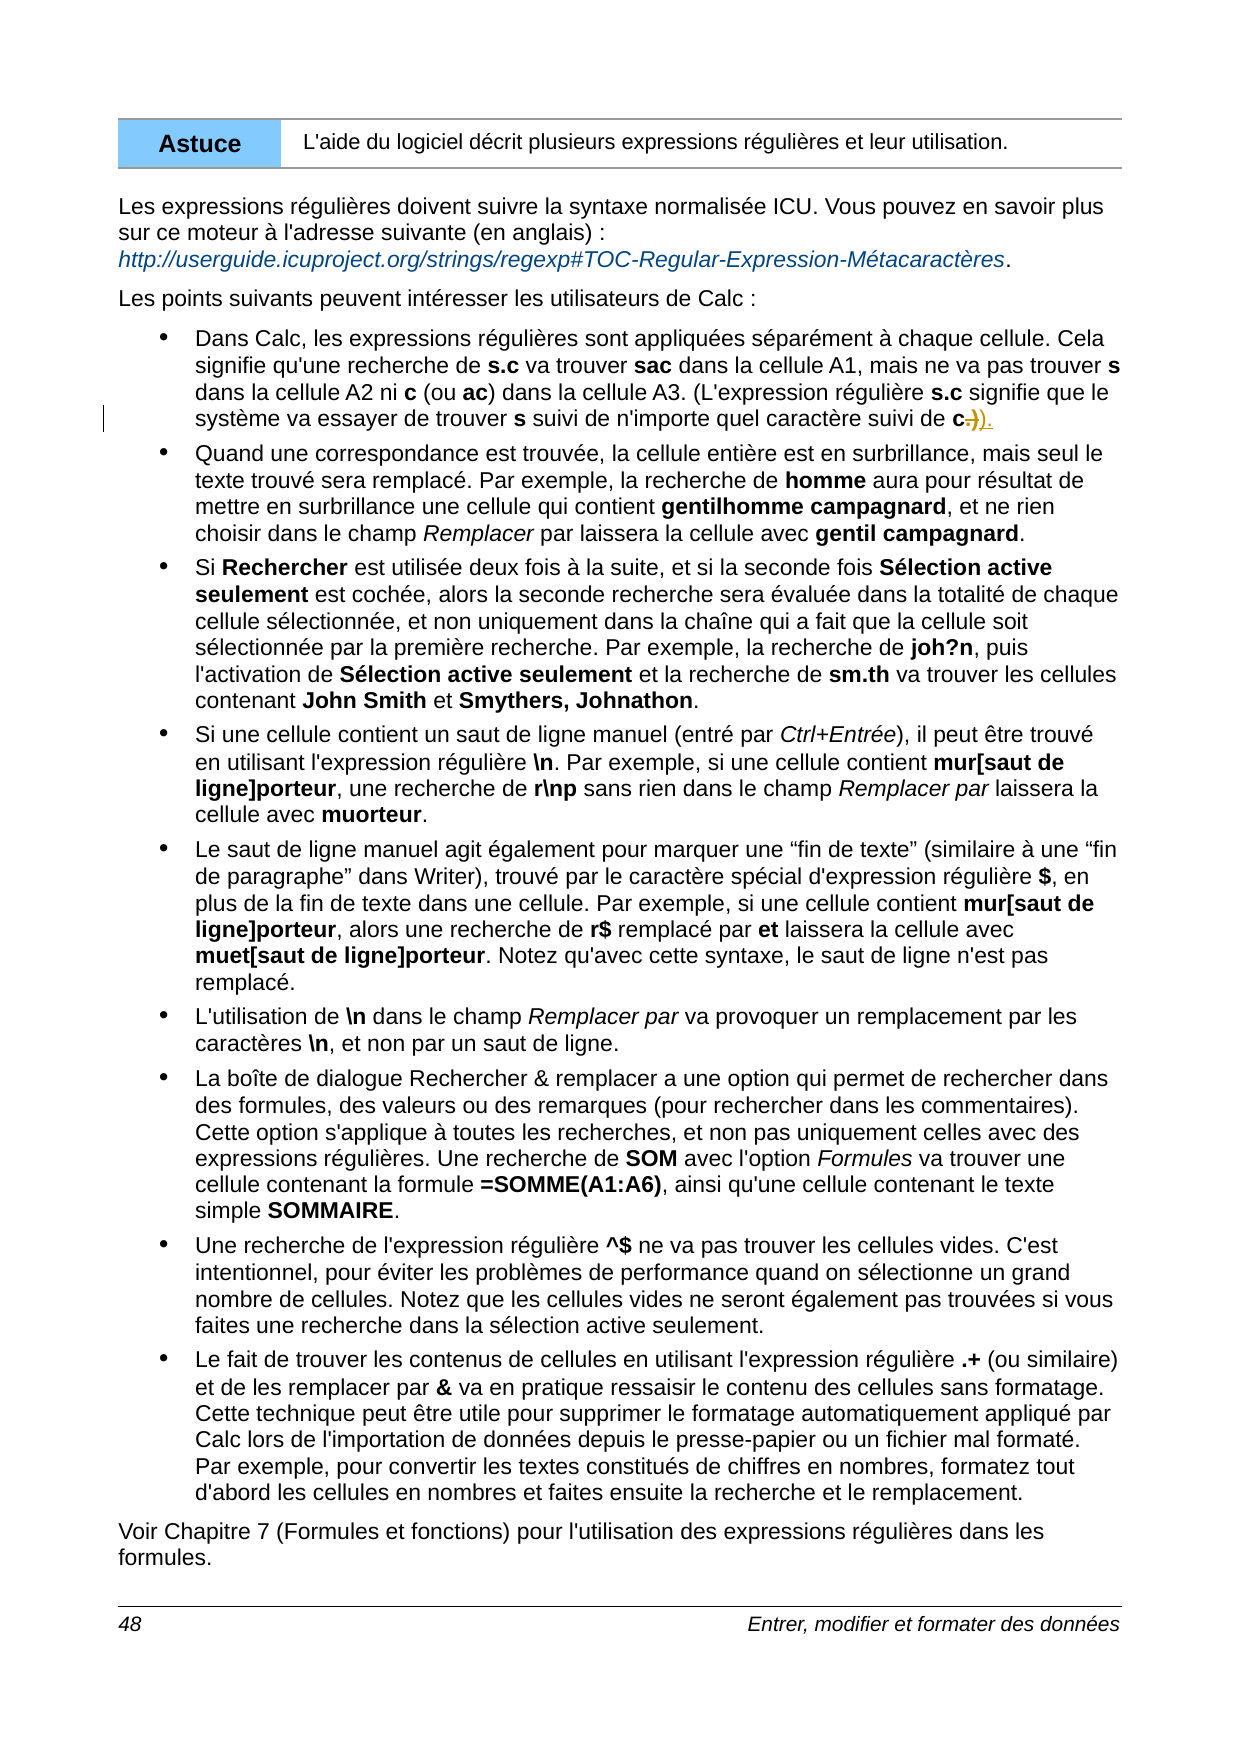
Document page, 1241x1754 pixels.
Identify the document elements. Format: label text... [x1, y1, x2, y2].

list Le fait de trouver les contenus de cellules en utilisant l'expression régulière .+ (ou similaire) et de les remplacer par & va en pratique ressaisir le contenu des cellules sans formatage. Cette technique peut être utile pour supprimer le formatage automatiquement appliqué par Calc lors de l'importation de données depuis le presse-papier ou un fichier mal formaté. Par exemple, pour convertir les textes constitués de chiffres en nombres, formatez tout d'abord les cellules en nombres et faites ensuite la recherche et le remplacement. [156, 1344, 1122, 1506]
list Si une cellule contient un saut de ligne manuel (entré par Ctrl+Entrée), il peut être trouvé en utilisant l'expression régulière \n. Par exemple, si une cellule contient mur[saut de ligne]porteur, une recherche de r\np sans rien dans le champ Remplacer par laissera la cellule avec muorteur. [156, 719, 1122, 828]
text Les expressions régulières doivent suivre la syntaxe normalisée ICU. Vous pouvez en savoir plus sur ce moteur à l'adresse suivante (en anglais) : http://userguide.icuproject.org/strings/regexp#TOC-Regular-Expression-Métacaractères. [118, 193, 1122, 272]
list Si Rechercher est utilisée deux fois à la suite, et si la seconde fois Sélection active seulement est cochée, alors la seconde recherche sera évaluée dans la totalité de chaque cellule sélectionnée, et non uniquement dans la chaîne qui a fait que la cellule soit sélectionnée par la première recherche. Par exemple, la recherche de joh?n, puis l'activation de Sélection active seulement et la recherche de sm.th va trouver les cellules contenant John Smith et Smythers, Johnathon. [156, 552, 1122, 713]
list Quand une correspondance est trouvée, la cellule entière est en surbrillance, mais seul le texte trouvé sera remplacé. Par exemple, la recherche de homme aura pour résultat de mettre en surbrillance une cellule qui contient gentilhomme campagnard, et ne rien choisir dans le champ Remplacer par laissera la cellule avec gentil campagnard. [156, 438, 1122, 546]
list L'utilisation de \n dans le champ Remplacer par va provoquer un remplacement par les caractères \n, et non par un saut de ligne. [156, 1001, 1122, 1057]
list Le saut de ligne manuel agit également pour marquer une “fin de texte” (similaire à une “fin de paragraphe” dans Writer), trouvé par le caractère spécial d'expression régulière $, en plus de la fin de texte dans une cellule. Par exemple, si une cellule contient mur[saut de ligne]porteur, alors une recherche de r$ remplacé par et laissera la cellule avec muet[saut de ligne]porteur. Notez qu'avec cette syntaxe, le saut de ligne n'est pas remplacé. [156, 834, 1122, 995]
text Les points suivants peuvent intéresser les utilisateurs de Calc : [118, 284, 1122, 311]
list Dans Calc, les expressions régulières sont appliquées séparément à chaque cellule. Cela signifie qu'une recherche de s.c va trouver sac dans la cellule A1, mais ne va pas trouver s dans la cellule A2 ni c (ou ac) dans la cellule A3. (L'expression régulière s.c signifie que le système va essayer de trouver s suivi de n'importe quel caractère suivi de c). [156, 323, 1122, 432]
list Une recherche de l'expression régulière ^$ ne va pas trouver les cellules vides. C'est intentionnel, pour éviter les problèmes de performance quand on sélectionne un grand nombre de cellules. Notez que les cellules vides ne seront également pas trouvées si vous faites une recherche dans la sélection active seulement. [156, 1230, 1122, 1338]
table_header Astuce [118, 120, 281, 167]
text Voir Chapitre 7 (Formules et fonctions) pour l'utilisation des expressions régulières dans les formules. [118, 1518, 1122, 1571]
table_header L'aide du logiciel décrit plusieurs expressions régulières et leur utilisation. [281, 120, 1122, 167]
list La boîte de dialogue Rechercher & remplacer a une option qui permet de rechercher dans des formules, des valeurs ou des remarques (pour rechercher dans les commentaires). Cette option s'applique à toutes les recherches, et non pas uniquement celles avec des expressions régulières. Une recherche de SOM avec l'option Formules va trouver une cellule contenant la formule =SOMME(A1:A6), ainsi qu'une cellule contenant le texte simple SOMMAIRE. [156, 1063, 1122, 1224]
